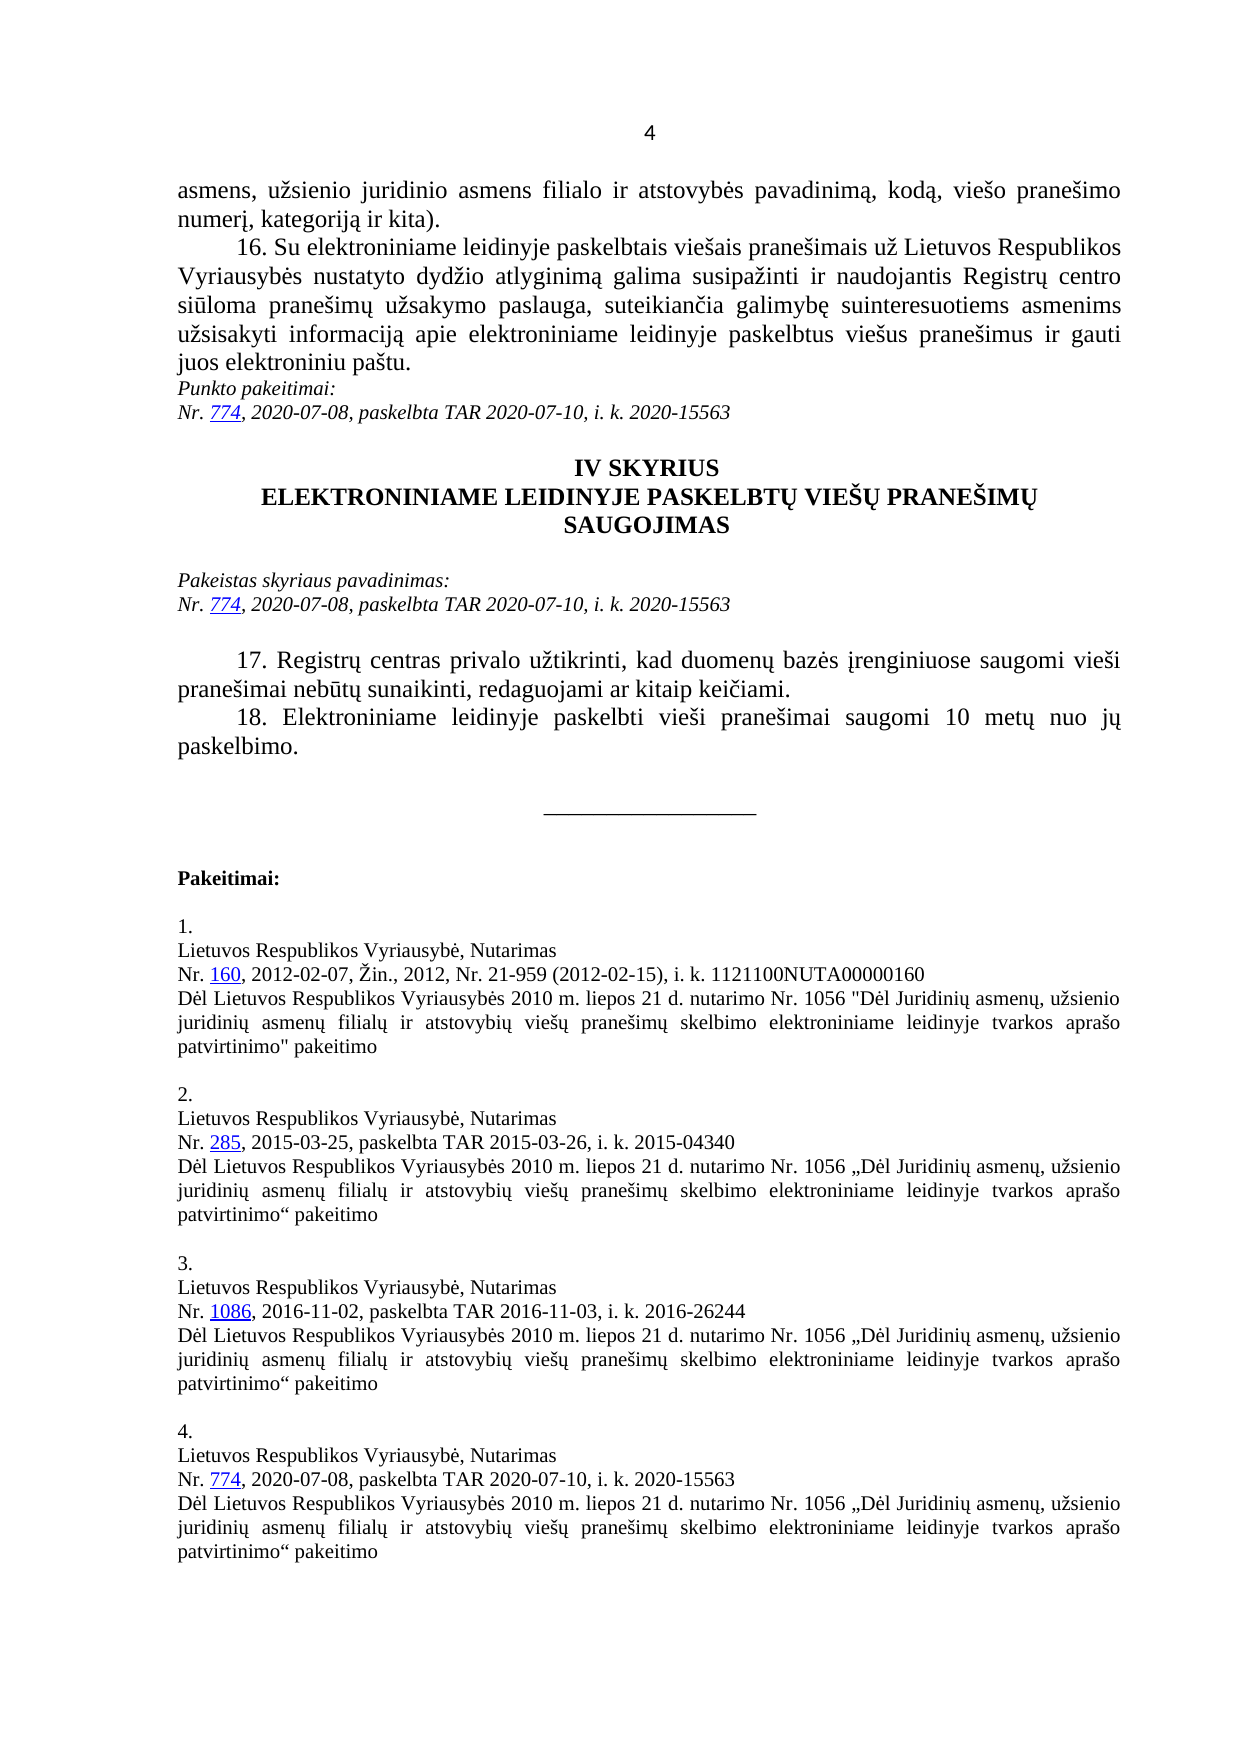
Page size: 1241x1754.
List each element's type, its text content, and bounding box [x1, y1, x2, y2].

text Dėl Lietuvos Respublikos Vyriausybės 2010 m. liepos 21 d. nutarimo Nr. 1056 "Dėl Juridinių asmenų, užsienio juridinių asmenų filialų ir atstovybių viešų pranešimų skelbimo elektroniniame leidinyje tvarkos aprašo patvirtinimo" pakeitimo [177, 986, 1122, 1058]
text Nr. 774, 2020-07-08, paskelbta TAR 2020-07-10, i. k. 2020-15563 [177, 400, 1122, 424]
text 2. [177, 1082, 1122, 1106]
text Lietuvos Respublikos Vyriausybė, Nutarimas [177, 1443, 1122, 1467]
text 17. Registrų centras privalo užtikrinti, kad duomenų bazės įrenginiuose saugomi vieši pranešimai nebūtų sunaikinti, redaguojami ar kitaip keičiami. [177, 645, 1122, 702]
text Pakeistas skyriaus pavadinimas: [177, 568, 1122, 592]
text Dėl Lietuvos Respublikos Vyriausybės 2010 m. liepos 21 d. nutarimo Nr. 1056 „Dėl Juridinių asmenų, užsienio juridinių asmenų filialų ir atstovybių viešų pranešimų skelbimo elektroniniame leidinyje tvarkos aprašo patvirtinimo“ pakeitimo [177, 1323, 1122, 1395]
text Nr. 774, 2020-07-08, paskelbta TAR 2020-07-10, i. k. 2020-15563 [177, 592, 1122, 616]
text Nr. 160, 2012-02-07, Žin., 2012, Nr. 21-959 (2012-02-15), i. k. 1121100NUTA00000160 [177, 962, 1122, 986]
text 1. [177, 914, 1122, 938]
text asmens, užsienio juridinio asmens filialo ir atstovybės pavadinimą, kodą, viešo pranešimo numerį, kategoriją ir kita). [177, 175, 1122, 232]
text Punkto pakeitimai: [177, 376, 1122, 400]
text IV SKYRIUS ELEKTRONINIAME LEIDINYJE PASKELBTŲ VIEŠŲ PRANEŠIMŲ SAUGOJIMAS [177, 453, 1122, 539]
text Lietuvos Respublikos Vyriausybė, Nutarimas [177, 1274, 1122, 1299]
text Lietuvos Respublikos Vyriausybė, Nutarimas [177, 938, 1122, 962]
text 16. Su elektroniniame leidinyje paskelbtais viešais pranešimais už Lietuvos Respublikos Vyriausybės nustatyto dydžio atlyginimą galima susipažinti ir naudojantis Registrų centro siūloma pranešimų užsakymo paslauga, suteikiančia galimybę suinteresuotiems asmenims užsisakyti informaciją apie elektroniniame leidinyje paskelbtus viešus pranešimus ir gauti juos elektroniniu paštu. [177, 232, 1122, 376]
text Dėl Lietuvos Respublikos Vyriausybės 2010 m. liepos 21 d. nutarimo Nr. 1056 „Dėl Juridinių asmenų, užsienio juridinių asmenų filialų ir atstovybių viešų pranešimų skelbimo elektroniniame leidinyje tvarkos aprašo patvirtinimo“ pakeitimo [177, 1491, 1122, 1563]
text Pakeitimai: [177, 866, 1122, 889]
text 18. Elektroniniame leidinyje paskelbti vieši pranešimai saugomi 10 metų nuo jų paskelbimo. [177, 702, 1122, 760]
text 3. [177, 1251, 1122, 1274]
text _________________ [177, 789, 1122, 817]
text Nr. 1086, 2016-11-02, paskelbta TAR 2016-11-03, i. k. 2016-26244 [177, 1299, 1122, 1323]
text 4. [177, 1419, 1122, 1443]
text Nr. 285, 2015-03-25, paskelbta TAR 2015-03-26, i. k. 2015-04340 [177, 1130, 1122, 1154]
text Dėl Lietuvos Respublikos Vyriausybės 2010 m. liepos 21 d. nutarimo Nr. 1056 „Dėl Juridinių asmenų, užsienio juridinių asmenų filialų ir atstovybių viešų pranešimų skelbimo elektroniniame leidinyje tvarkos aprašo patvirtinimo“ pakeitimo [177, 1154, 1122, 1226]
text Nr. 774, 2020-07-08, paskelbta TAR 2020-07-10, i. k. 2020-15563 [177, 1467, 1122, 1491]
text Lietuvos Respublikos Vyriausybė, Nutarimas [177, 1106, 1122, 1130]
